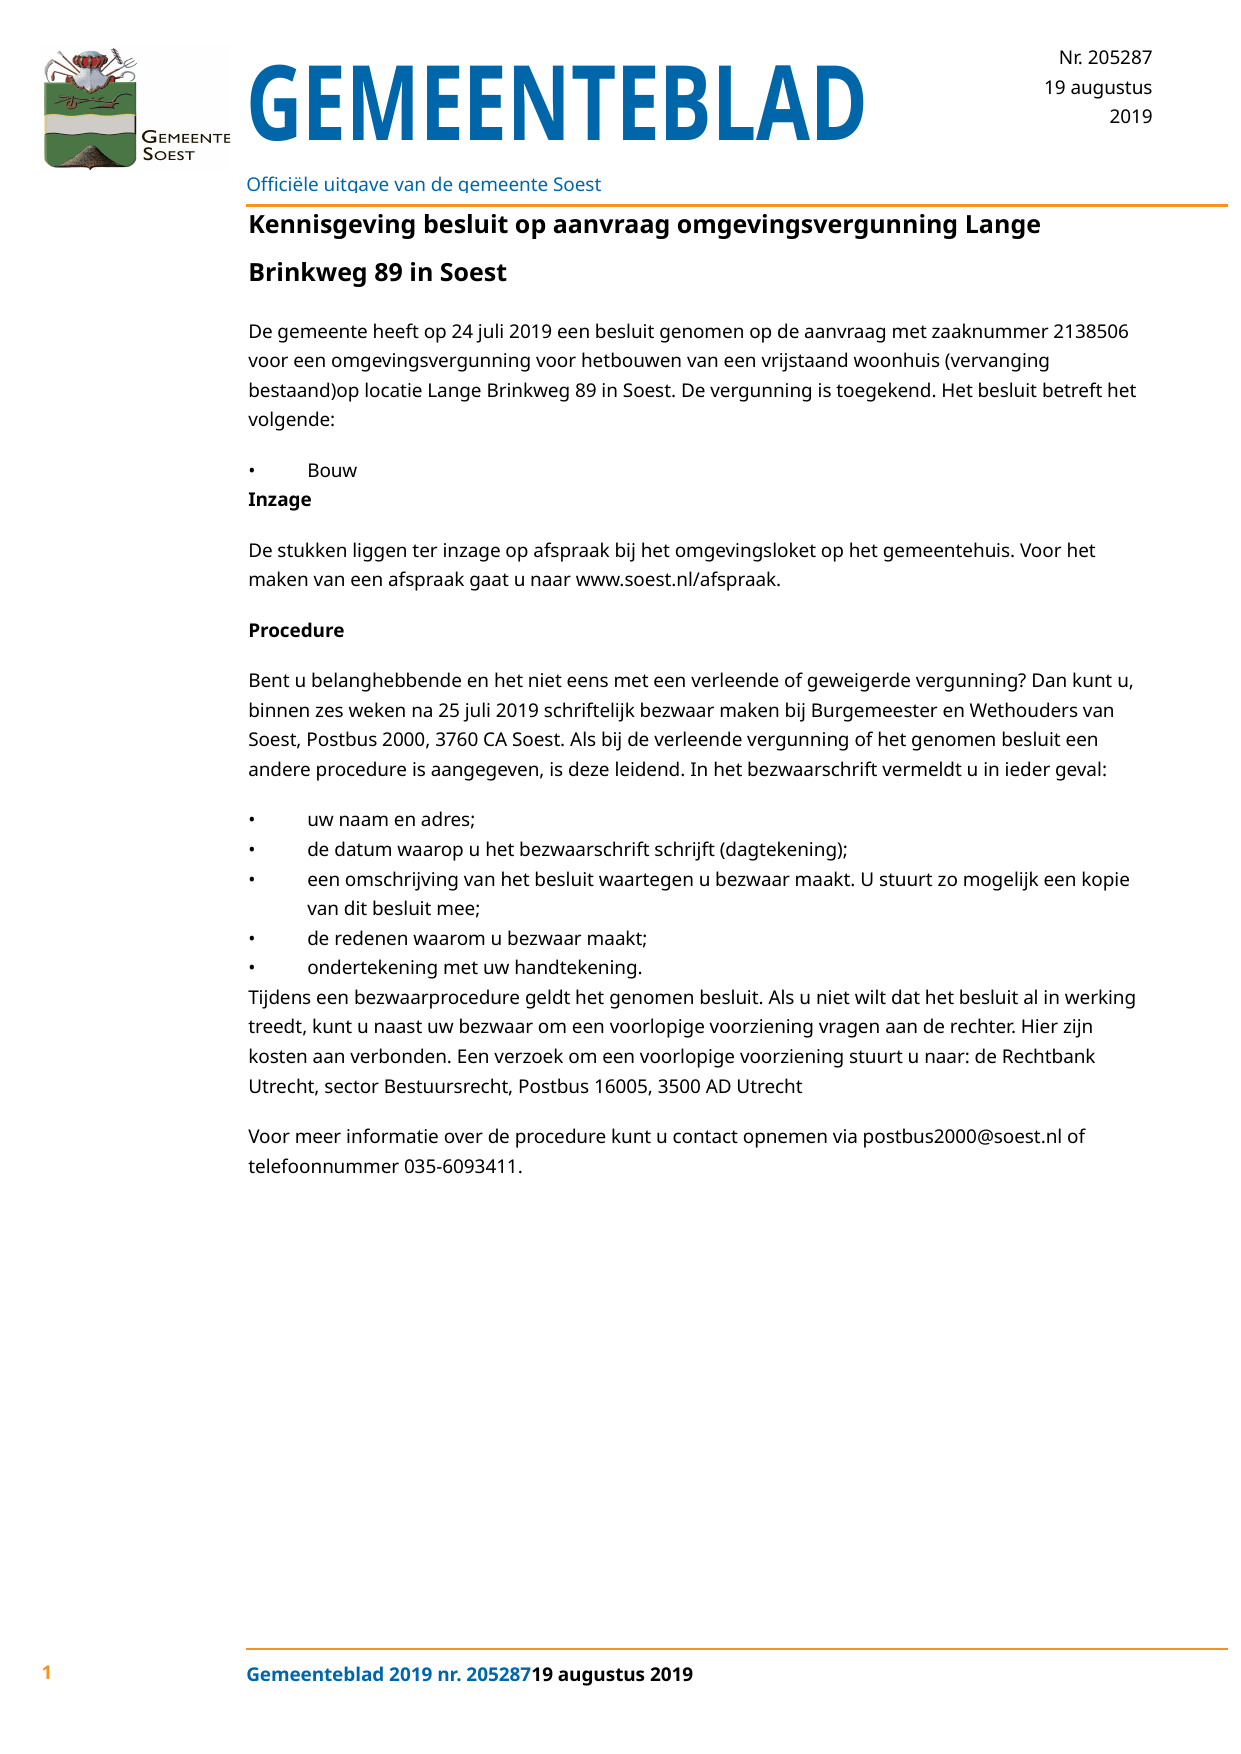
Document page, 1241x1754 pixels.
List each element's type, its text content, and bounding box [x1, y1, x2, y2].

list de datum waarop u het bezwaarschrift schrijft (dagtekening); [248, 836, 1152, 862]
text De gemeente heeft op 24 juli 2019 een besluit genomen op de aanvraag met zaaknummer 2138506 voor een omgevingsvergunning voor hetbouwen van een vrijstaand woonhuis (vervanging bestaand)op locatie Lange Brinkweg 89 in Soest. De vergunning is toegekend. Het besluit betreft het volgende: [248, 318, 1152, 432]
picture [41, 47, 231, 172]
list een omschrijving van het besluit waartegen u bezwaar maakt. U stuurt zo mogelijk een kopie van dit besluit mee; [248, 866, 1152, 921]
list de redenen waarom u bezwaar maakt; [248, 925, 1152, 951]
text Bent u belanghebbende en het niet eens met een verleende of geweigerde vergunning? Dan kunt u, binnen zes weken na 25 juli 2019 schriftelijk bezwaar maken bij Burgemeester en Wethouders van Soest, Postbus 2000, 3760 CA Soest. Als bij de verleende vergunning of het genomen besluit een andere procedure is aangegeven, is deze leidend. In het bezwaarschrift vermeldt u in ieder geval: [248, 667, 1152, 782]
list ondertekening met uw handtekening. [248, 954, 1152, 980]
text Tijdens een bezwaarprocedure geldt het genomen besluit. Als u niet wilt dat het besluit al in werking treedt, kunt u naast uw bezwaar om een voorlopige voorziening vragen aan de rechter. Hier zijn kosten aan verbonden. Een verzoek om een voorlopige voorziening stuurt u naar: de Rechtbank Utrecht, sector Bestuursrecht, Postbus 16005, 3500 AD Utrecht [248, 984, 1152, 1099]
list Bouw [248, 457, 1152, 483]
text Inzage [248, 487, 1152, 512]
text Procedure [248, 617, 1152, 643]
list uw naam en adres; [248, 807, 1152, 832]
text De stukken liggen ter inzage op afspraak bij het omgevingsloket op het gemeentehuis. Voor het maken van een afspraak gaat u naar www.soest.nl/afspraak. [248, 537, 1152, 592]
text Voor meer informatie over de procedure kunt u contact opnemen via postbus2000@soest.nl of telefoonnummer 035-6093411. [248, 1123, 1152, 1179]
text Kennisgeving besluit op aanvraag omgevingsvergunning Lange Brinkweg 89 in Soest [248, 207, 1152, 288]
